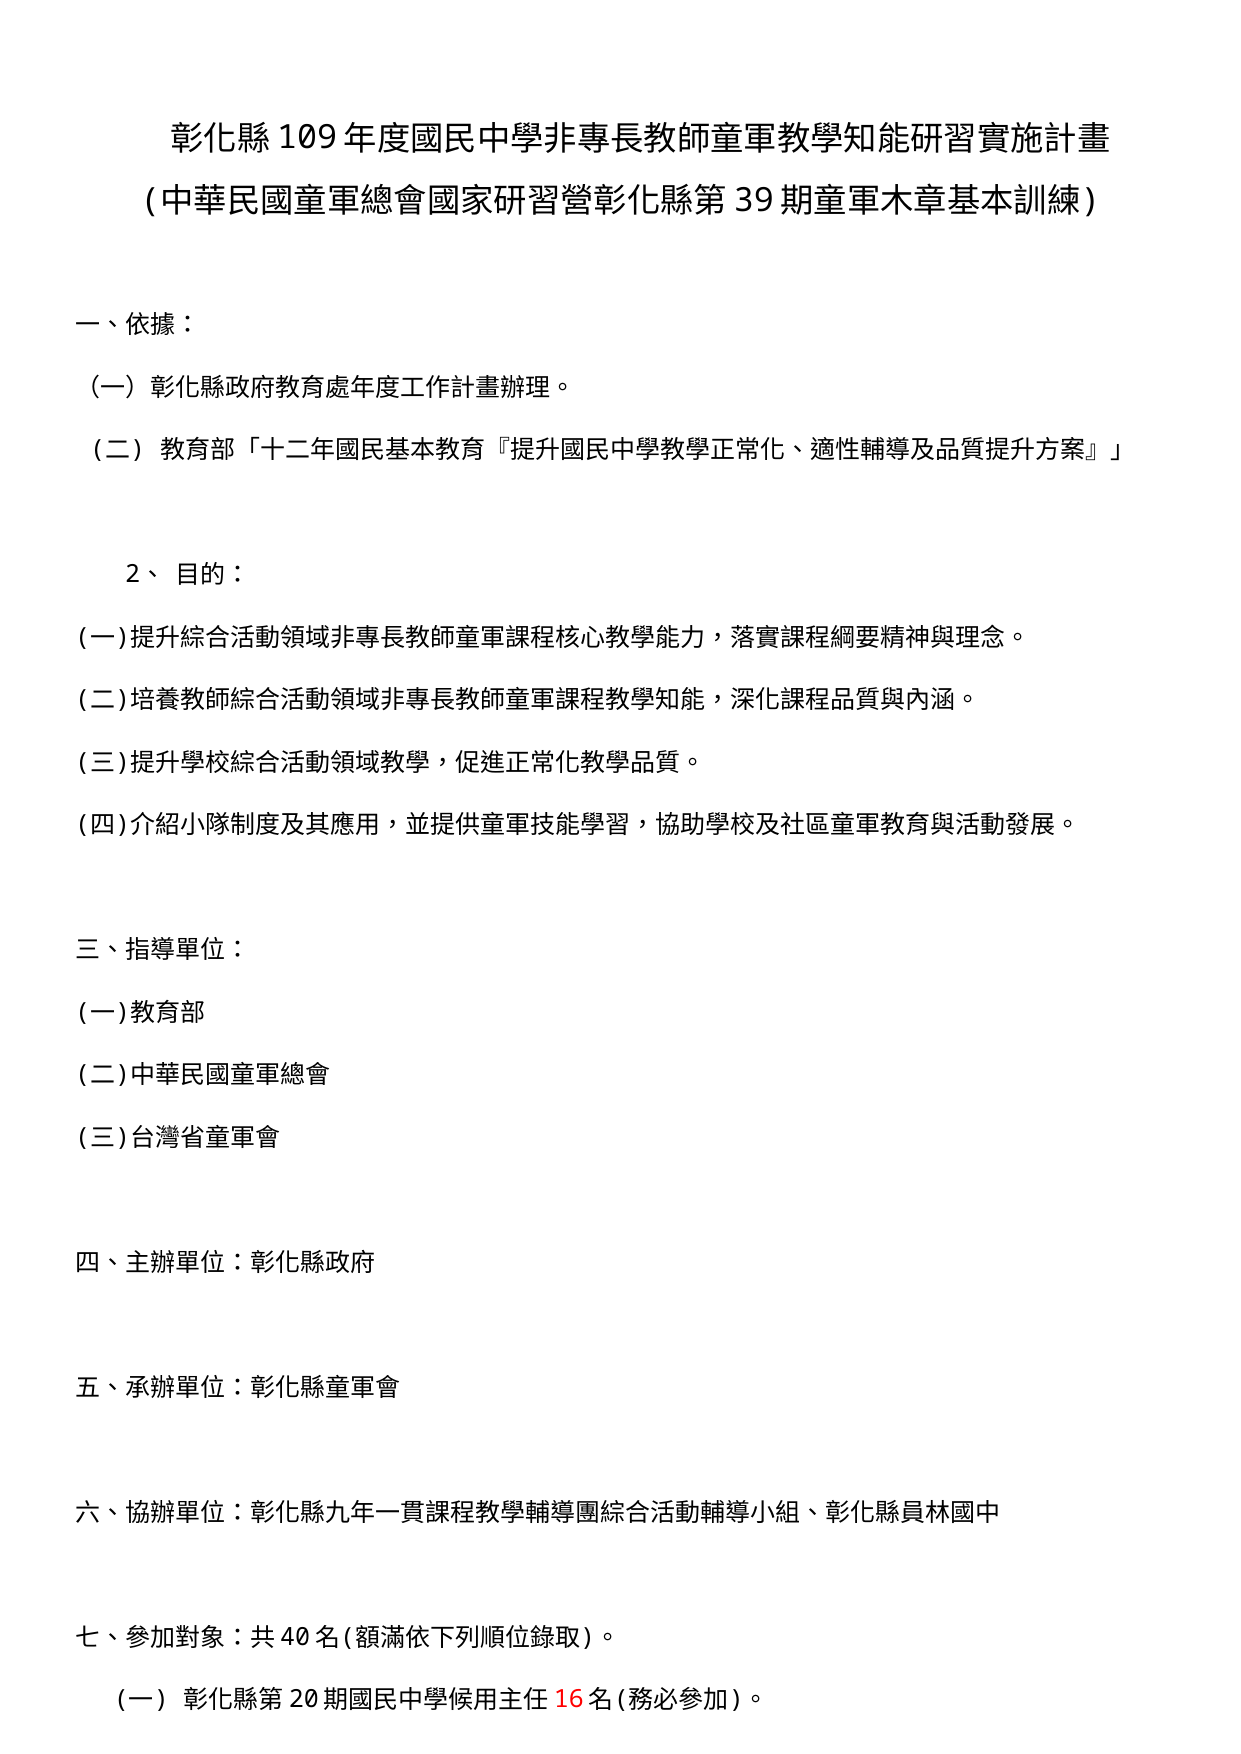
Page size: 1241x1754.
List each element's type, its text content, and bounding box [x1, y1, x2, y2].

text (二)中華民國童軍總會 [75, 1031, 1165, 1094]
text 一、依據： [75, 281, 1165, 344]
text (二)培養教師綜合活動領域非專長教師童軍課程教學知能，深化課程品質與內涵。 [75, 656, 1165, 719]
text 三、指導單位： [75, 906, 1165, 969]
text (二) 教育部「十二年國民基本教育『提升國民中學教學正常化、適性輔導及品質提升方案』」 [75, 406, 1165, 469]
list 目的： [125, 531, 1165, 594]
text 七、參加對象：共40名(額滿依下列順位錄取)。 [75, 1594, 1165, 1656]
text 五、承辦單位：彰化縣童軍會 [75, 1344, 1165, 1406]
text (一)教育部 [75, 969, 1165, 1031]
text (四)介紹小隊制度及其應用，並提供童軍技能學習，協助學校及社區童軍教育與活動發展。 [75, 781, 1165, 844]
text (三)台灣省童軍會 [75, 1094, 1165, 1156]
text 六、協辦單位：彰化縣九年一貫課程教學輔導團綜合活動輔導小組、彰化縣員林國中 [75, 1469, 1165, 1531]
text (中華民國童軍總會國家研習營彰化縣第39期童軍木章基本訓練) [75, 156, 1165, 219]
text (一)提升綜合活動領域非專長教師童軍課程核心教學能力，落實課程綱要精神與理念。 [75, 594, 1165, 656]
text (一) 彰化縣第20期國民中學候用主任16名(務必參加)。 [113, 1656, 1165, 1719]
text (三)提升學校綜合活動領域教學，促進正常化教學品質。 [75, 719, 1165, 781]
text 彰化縣109年度國民中學非專長教師童軍教學知能研習實施計畫 [75, 94, 1165, 156]
text （一）彰化縣政府教育處年度工作計畫辦理。 [75, 344, 1165, 406]
text 四、主辦單位：彰化縣政府 [75, 1219, 1165, 1281]
